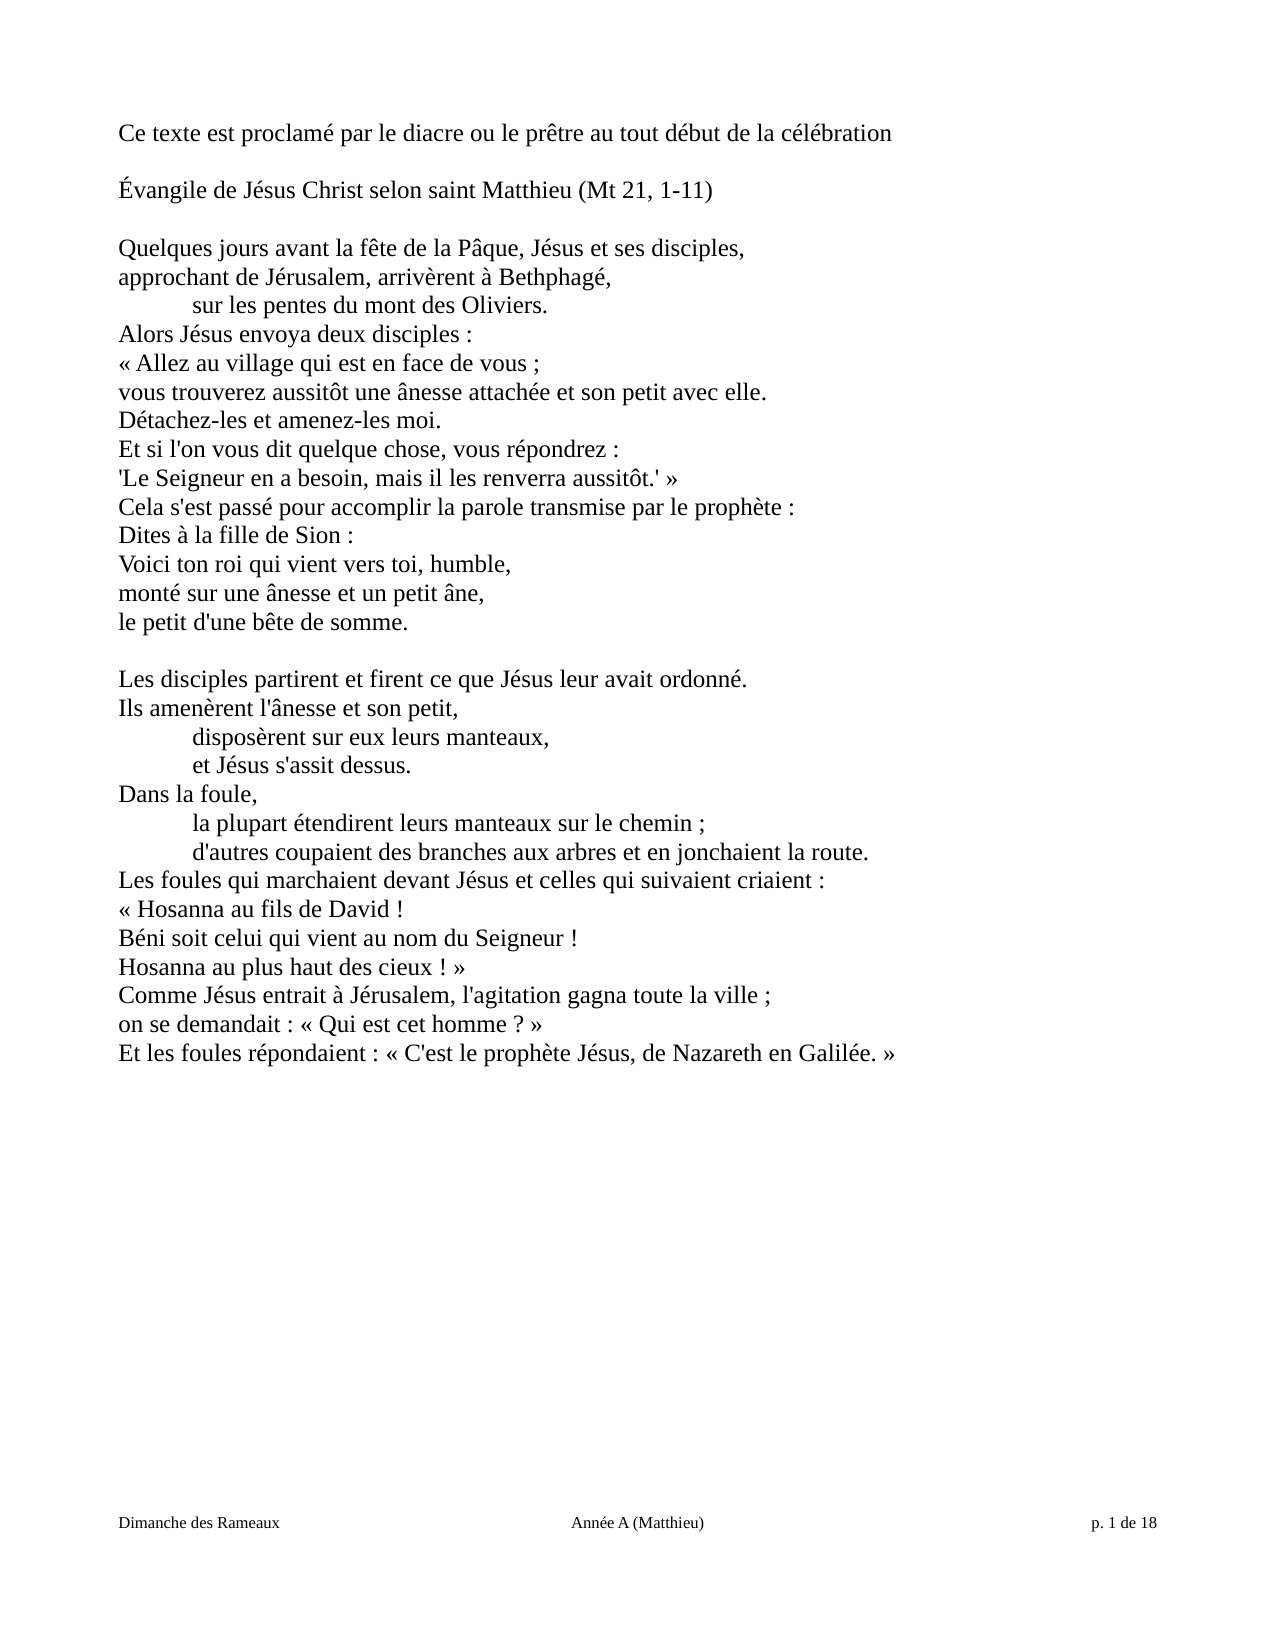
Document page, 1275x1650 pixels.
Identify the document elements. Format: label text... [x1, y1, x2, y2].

text monté sur une ânesse et un petit âne, [118, 578, 1157, 607]
text Cela s'est passé pour accomplir la parole transmise par le prophète : [118, 492, 1157, 521]
text Les foules qui marchaient devant Jésus et celles qui suivaient criaient : [118, 866, 1157, 894]
text on se demandait : « Qui est cet homme ? » [118, 1009, 1157, 1038]
text Détachez-les et amenez-les moi. [118, 406, 1157, 434]
text et Jésus s'assit dessus. [118, 751, 1157, 779]
text Les disciples partirent et firent ce que Jésus leur avait ordonné. [118, 664, 1157, 693]
text la plupart étendirent leurs manteaux sur le chemin ; [118, 808, 1157, 837]
text Et les foules répondaient : « C'est le prophète Jésus, de Nazareth en Galilée. » [118, 1038, 1157, 1067]
text « Hosanna au fils de David ! [118, 894, 1157, 923]
text Et si l'on vous dit quelque chose, vous répondrez : [118, 434, 1157, 463]
text Alors Jésus envoya deux disciples : [118, 319, 1157, 348]
text Quelques jours avant la fête de la Pâque, Jésus et ses disciples, [118, 233, 1157, 262]
text le petit d'une bête de somme. [118, 607, 1157, 636]
text Ce texte est proclamé par le diacre ou le prêtre au tout début de la célébration [118, 118, 1157, 147]
text approchant de Jérusalem, arrivèrent à Bethphagé, [118, 262, 1157, 291]
text Dites à la fille de Sion : [118, 521, 1157, 549]
text Voici ton roi qui vient vers toi, humble, [118, 549, 1157, 578]
text Comme Jésus entrait à Jérusalem, l'agitation gagna toute la ville ; [118, 981, 1157, 1009]
text sur les pentes du mont des Oliviers. [118, 291, 1157, 319]
text d'autres coupaient des branches aux arbres et en jonchaient la route. [118, 837, 1157, 866]
text Évangile de Jésus Christ selon saint Matthieu (Mt 21, 1-11) [118, 176, 1157, 204]
text « Allez au village qui est en face de vous ; [118, 348, 1157, 377]
text 'Le Seigneur en a besoin, mais il les renverra aussitôt.' » [118, 463, 1157, 492]
text Dans la foule, [118, 779, 1157, 808]
text vous trouverez aussitôt une ânesse attachée et son petit avec elle. [118, 377, 1157, 406]
text Ils amenèrent l'ânesse et son petit, [118, 693, 1157, 722]
text disposèrent sur eux leurs manteaux, [118, 722, 1157, 751]
text Hosanna au plus haut des cieux ! » [118, 952, 1157, 981]
text Béni soit celui qui vient au nom du Seigneur ! [118, 923, 1157, 952]
